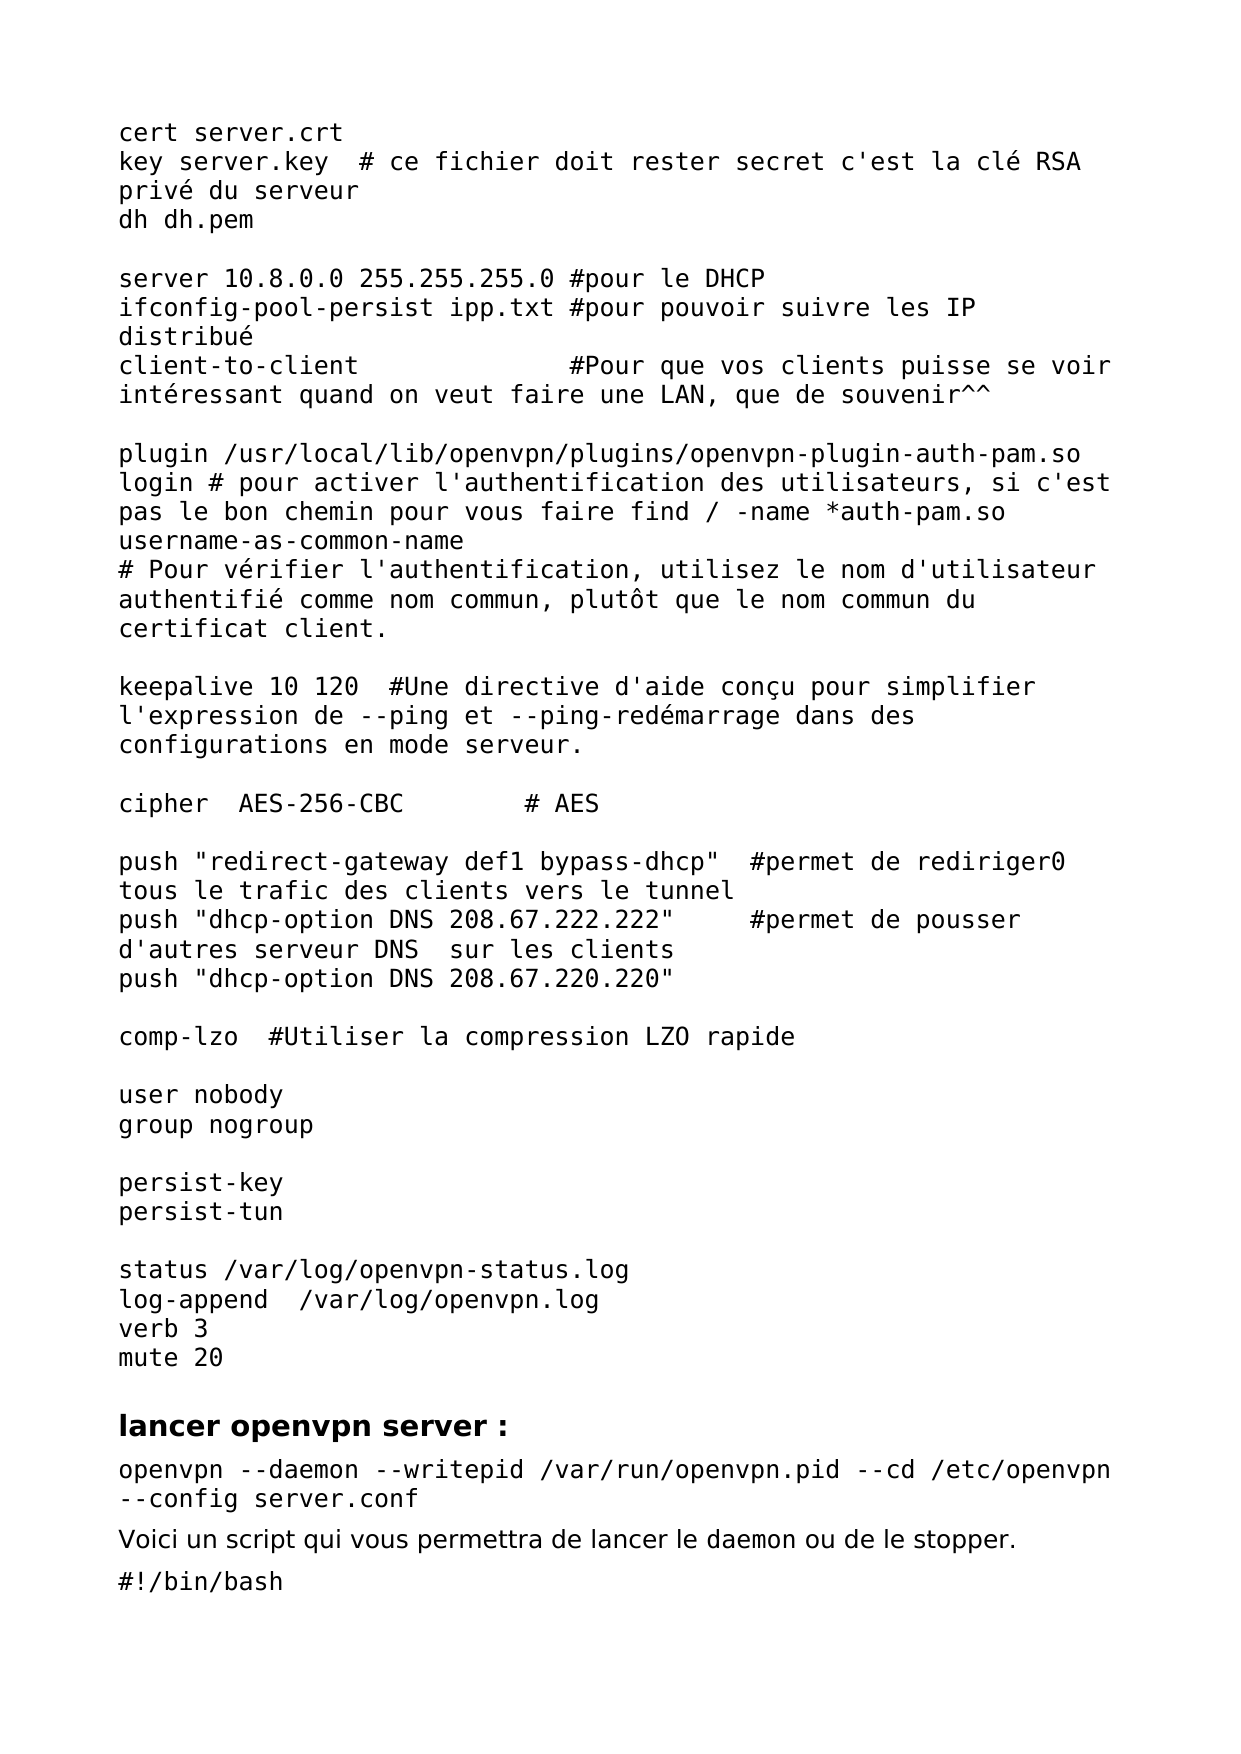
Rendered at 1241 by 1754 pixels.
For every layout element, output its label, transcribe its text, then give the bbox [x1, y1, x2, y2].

text #!/bin/bash [118, 1567, 1122, 1626]
text Voici un script qui vous permettra de lancer le daemon ou de le stopper. [118, 1526, 1122, 1555]
subtitle lancer openvpn server : [118, 1409, 1122, 1443]
text openvpn --daemon --writepid /var/run/openvpn.pid --cd /etc/openvpn --config server.conf [118, 1456, 1122, 1514]
text cert server.crt key server.key # ce fichier doit rester secret c'est la clé RSA privé du serveur dh dh.pem server 10.8.0.0 255.255.255.0 #pour le DHCP ifconfig-pool-persist ipp.txt #pour pouvoir suivre les IP distribué client-to-client #Pour que vos clients puisse se voir intéressant quand on veut faire une LAN, que de souvenir^^ plugin /usr/local/lib/openvpn/plugins/openvpn-plugin-auth-pam.so login # pour activer l'authentification des utilisateurs, si c'est pas le bon chemin pour vous faire find / -name *auth-pam.so username-as-common-name # Pour vérifier l'authentification, utilisez le nom d'utilisateur authentifié comme nom commun, plutôt que le nom commun du certificat client. keepalive 10 120 #Une directive d'aide conçu pour simplifier l'expression de --ping et --ping-redémarrage dans des configurations en mode serveur. cipher AES-256-CBC # AES push "redirect-gateway def1 bypass-dhcp" #permet de rediriger0 tous le trafic des clients vers le tunnel push "dhcp-option DNS 208.67.222.222" #permet de pousser d'autres serveur DNS sur les clients push "dhcp-option DNS 208.67.220.220" comp-lzo #Utiliser la compression LZO rapide user nobody group nogroup persist-key persist-tun status /var/log/openvpn-status.log log-append /var/log/openvpn.log verb 3 mute 20 [118, 118, 1122, 1372]
